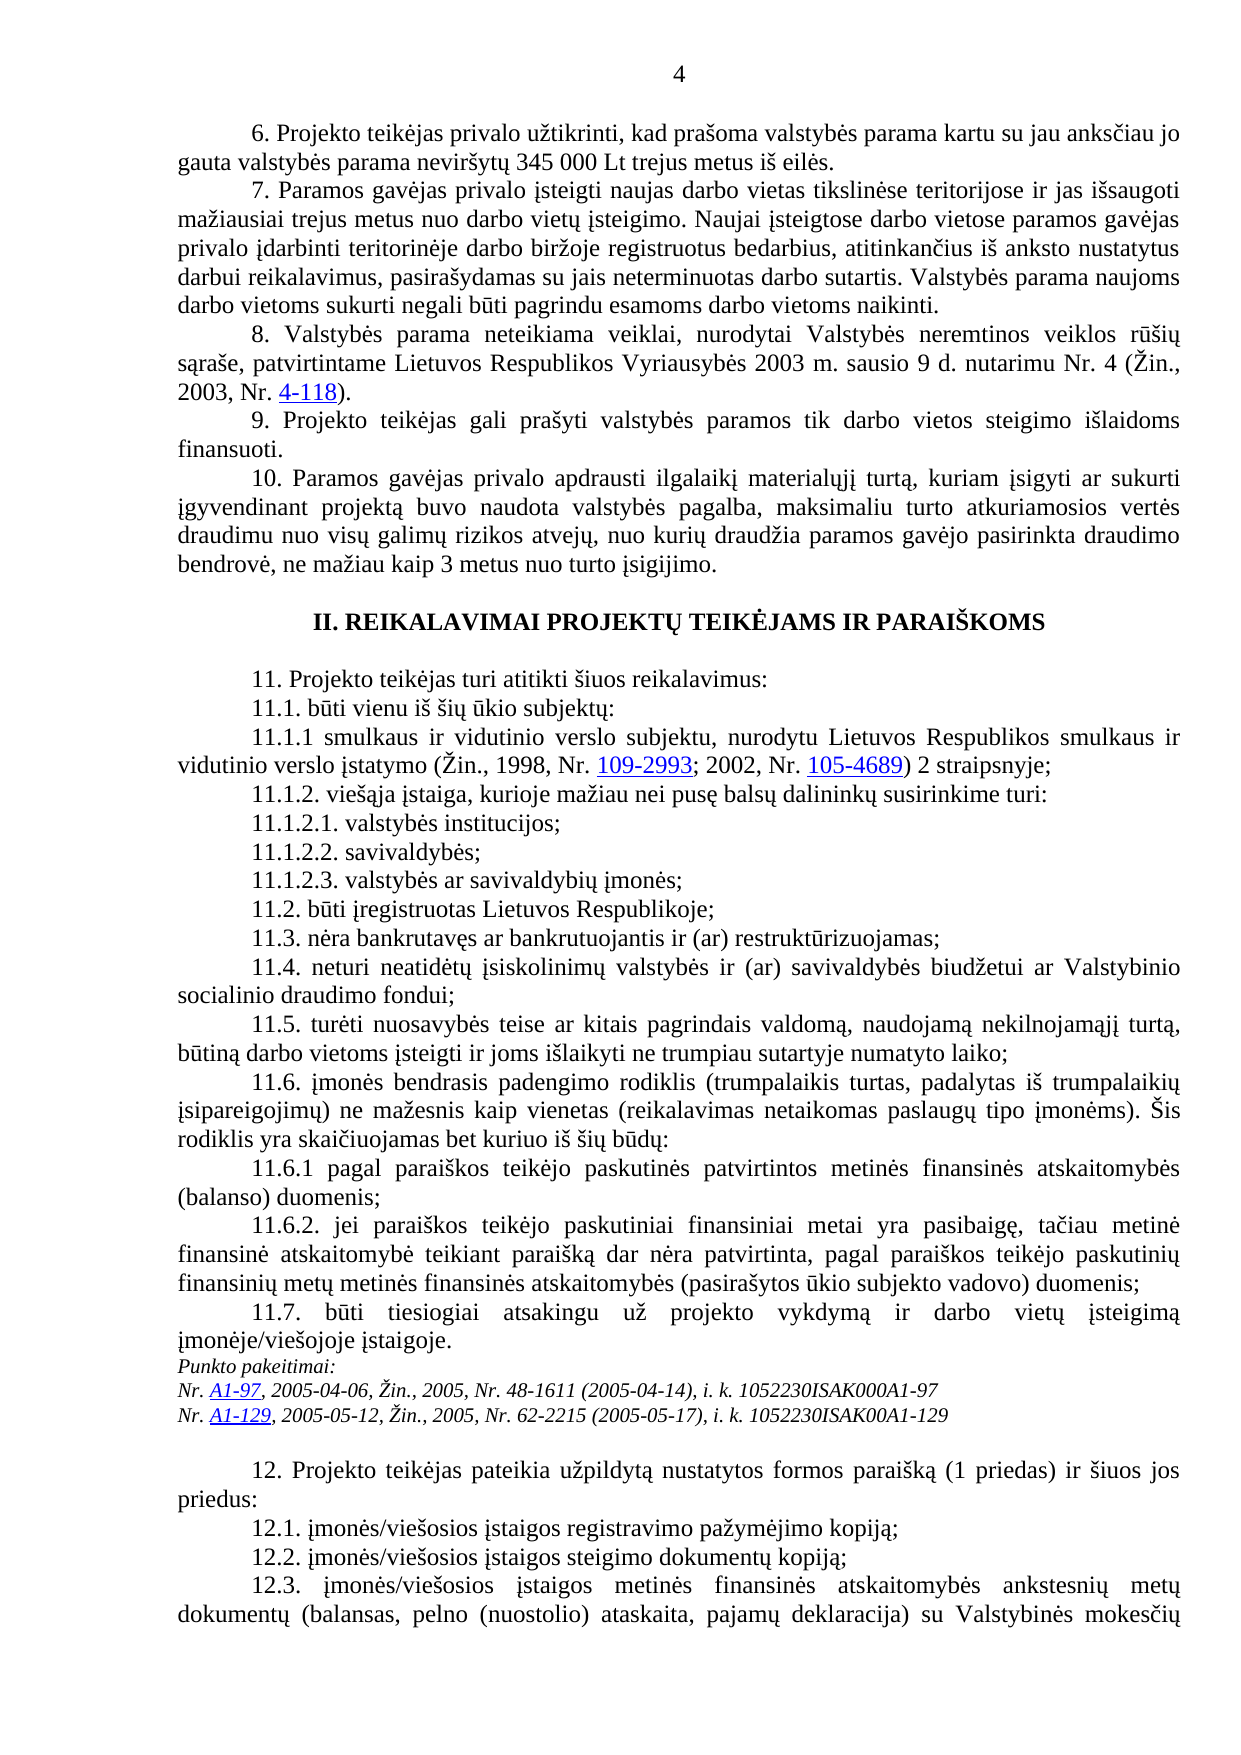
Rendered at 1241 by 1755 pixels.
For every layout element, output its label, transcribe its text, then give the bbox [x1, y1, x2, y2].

text 12.1. įmonės/viešosios įstaigos registravimo pažymėjimo kopiją; [177, 1513, 1181, 1542]
text 11.1. būti vienu iš šių ūkio subjektų: [177, 693, 1181, 722]
text 6. Projekto teikėjas privalo užtikrinti, kad prašoma valstybės parama kartu su jau anksčiau jo gauta valstybės parama neviršytų 345 000 Lt trejus metus iš eilės. [177, 118, 1181, 176]
text Nr. A1-97, 2005-04-06, Žin., 2005, Nr. 48-1611 (2005-04-14), i. k. 1052230ISAK000A1-97 [177, 1378, 1181, 1402]
text 11.5. turėti nuosavybės teise ar kitais pagrindais valdomą, naudojamą nekilnojamąjį turtą, būtiną darbo vietoms įsteigti ir joms išlaikyti ne trumpiau sutartyje numatyto laiko; [177, 1009, 1181, 1067]
text 11.3. nėra bankrutavęs ar bankrutuojantis ir (ar) restruktūrizuojamas; [177, 923, 1181, 952]
text Punkto pakeitimai: [177, 1354, 1181, 1378]
text 11.7. būti tiesiogiai atsakingu už projekto vykdymą ir darbo vietų įsteigimą įmonėje/viešojoje įstaigoje. [177, 1297, 1181, 1354]
text 11.4. neturi neatidėtų įsiskolinimų valstybės ir (ar) savivaldybės biudžetui ar Valstybinio socialinio draudimo fondui; [177, 952, 1181, 1009]
text 10. Paramos gavėjas privalo apdrausti ilgalaikį materialųjį turtą, kuriam įsigyti ar sukurti įgyvendinant projektą buvo naudota valstybės pagalba, maksimaliu turto atkuriamosios vertės draudimu nuo visų galimų rizikos atvejų, nuo kurių draudžia paramos gavėjo pasirinkta draudimo bendrovė, ne mažiau kaip 3 metus nuo turto įsigijimo. [177, 463, 1181, 578]
text 7. Paramos gavėjas privalo įsteigti naujas darbo vietas tikslinėse teritorijose ir jas išsaugoti mažiausiai trejus metus nuo darbo vietų įsteigimo. Naujai įsteigtose darbo vietose paramos gavėjas privalo įdarbinti teritorinėje darbo biržoje registruotus bedarbius, atitinkančius iš anksto nustatytus darbui reikalavimus, pasirašydamas su jais neterminuotas darbo sutartis. Valstybės parama naujoms darbo vietoms sukurti negali būti pagrindu esamoms darbo vietoms naikinti. [177, 176, 1181, 319]
text 11.1.2.3. valstybės ar savivaldybių įmonės; [177, 866, 1181, 894]
text 11.1.2.2. savivaldybės; [177, 837, 1181, 866]
text 12.2. įmonės/viešosios įstaigos steigimo dokumentų kopiją; [177, 1542, 1181, 1570]
text 8. Valstybės parama neteikiama veiklai, nurodytai Valstybės neremtinos veiklos rūšių sąraše, patvirtintame Lietuvos Respublikos Vyriausybės 2003 m. sausio 9 d. nutarimu Nr. 4 (Žin., 2003, Nr. 4-118). [177, 319, 1181, 406]
text Nr. A1-129, 2005-05-12, Žin., 2005, Nr. 62-2215 (2005-05-17), i. k. 1052230ISAK00A1-129 [177, 1402, 1181, 1427]
text 12. Projekto teikėjas pateikia užpildytą nustatytos formos paraišką (1 priedas) ir šiuos jos priedus: [177, 1455, 1181, 1513]
text 12.3. įmonės/viešosios įstaigos metinės finansinės atskaitomybės ankstesnių metų dokumentų (balansas, pelno (nuostolio) ataskaita, pajamų deklaracija) su Valstybinės mokesčių [177, 1570, 1181, 1628]
text 11.1.2. viešąja įstaiga, kurioje mažiau nei pusę balsų dalininkų susirinkime turi: [177, 779, 1181, 808]
text 11.2. būti įregistruotas Lietuvos Respublikoje; [177, 894, 1181, 923]
text 11.6. įmonės bendrasis padengimo rodiklis (trumpalaikis turtas, padalytas iš trumpalaikių įsipareigojimų) ne mažesnis kaip vienetas (reikalavimas netaikomas paslaugų tipo įmonėms). Šis rodiklis yra skaičiuojamas bet kuriuo iš šių būdų: [177, 1067, 1181, 1153]
text 9. Projekto teikėjas gali prašyti valstybės paramos tik darbo vietos steigimo išlaidoms finansuoti. [177, 406, 1181, 463]
text 11. Projekto teikėjas turi atitikti šiuos reikalavimus: [177, 664, 1181, 693]
text 11.1.2.1. valstybės institucijos; [177, 808, 1181, 837]
text II. REIKALAVIMAI PROJEKTŲ teikėjams ir paraiškoms [177, 607, 1181, 636]
text 11.6.2. jei paraiškos teikėjo paskutiniai finansiniai metai yra pasibaigę, tačiau metinė finansinė atskaitomybė teikiant paraišką dar nėra patvirtinta, pagal paraiškos teikėjo paskutinių finansinių metų metinės finansinės atskaitomybės (pasirašytos ūkio subjekto vadovo) duomenis; [177, 1211, 1181, 1297]
text 11.1.1 smulkaus ir vidutinio verslo subjektu, nurodytu Lietuvos Respublikos smulkaus ir vidutinio verslo įstatymo (Žin., 1998, Nr. 109-2993; 2002, Nr. 105-4689) 2 straipsnyje; [177, 722, 1181, 779]
text 11.6.1 pagal paraiškos teikėjo paskutinės patvirtintos metinės finansinės atskaitomybės (balanso) duomenis; [177, 1153, 1181, 1211]
